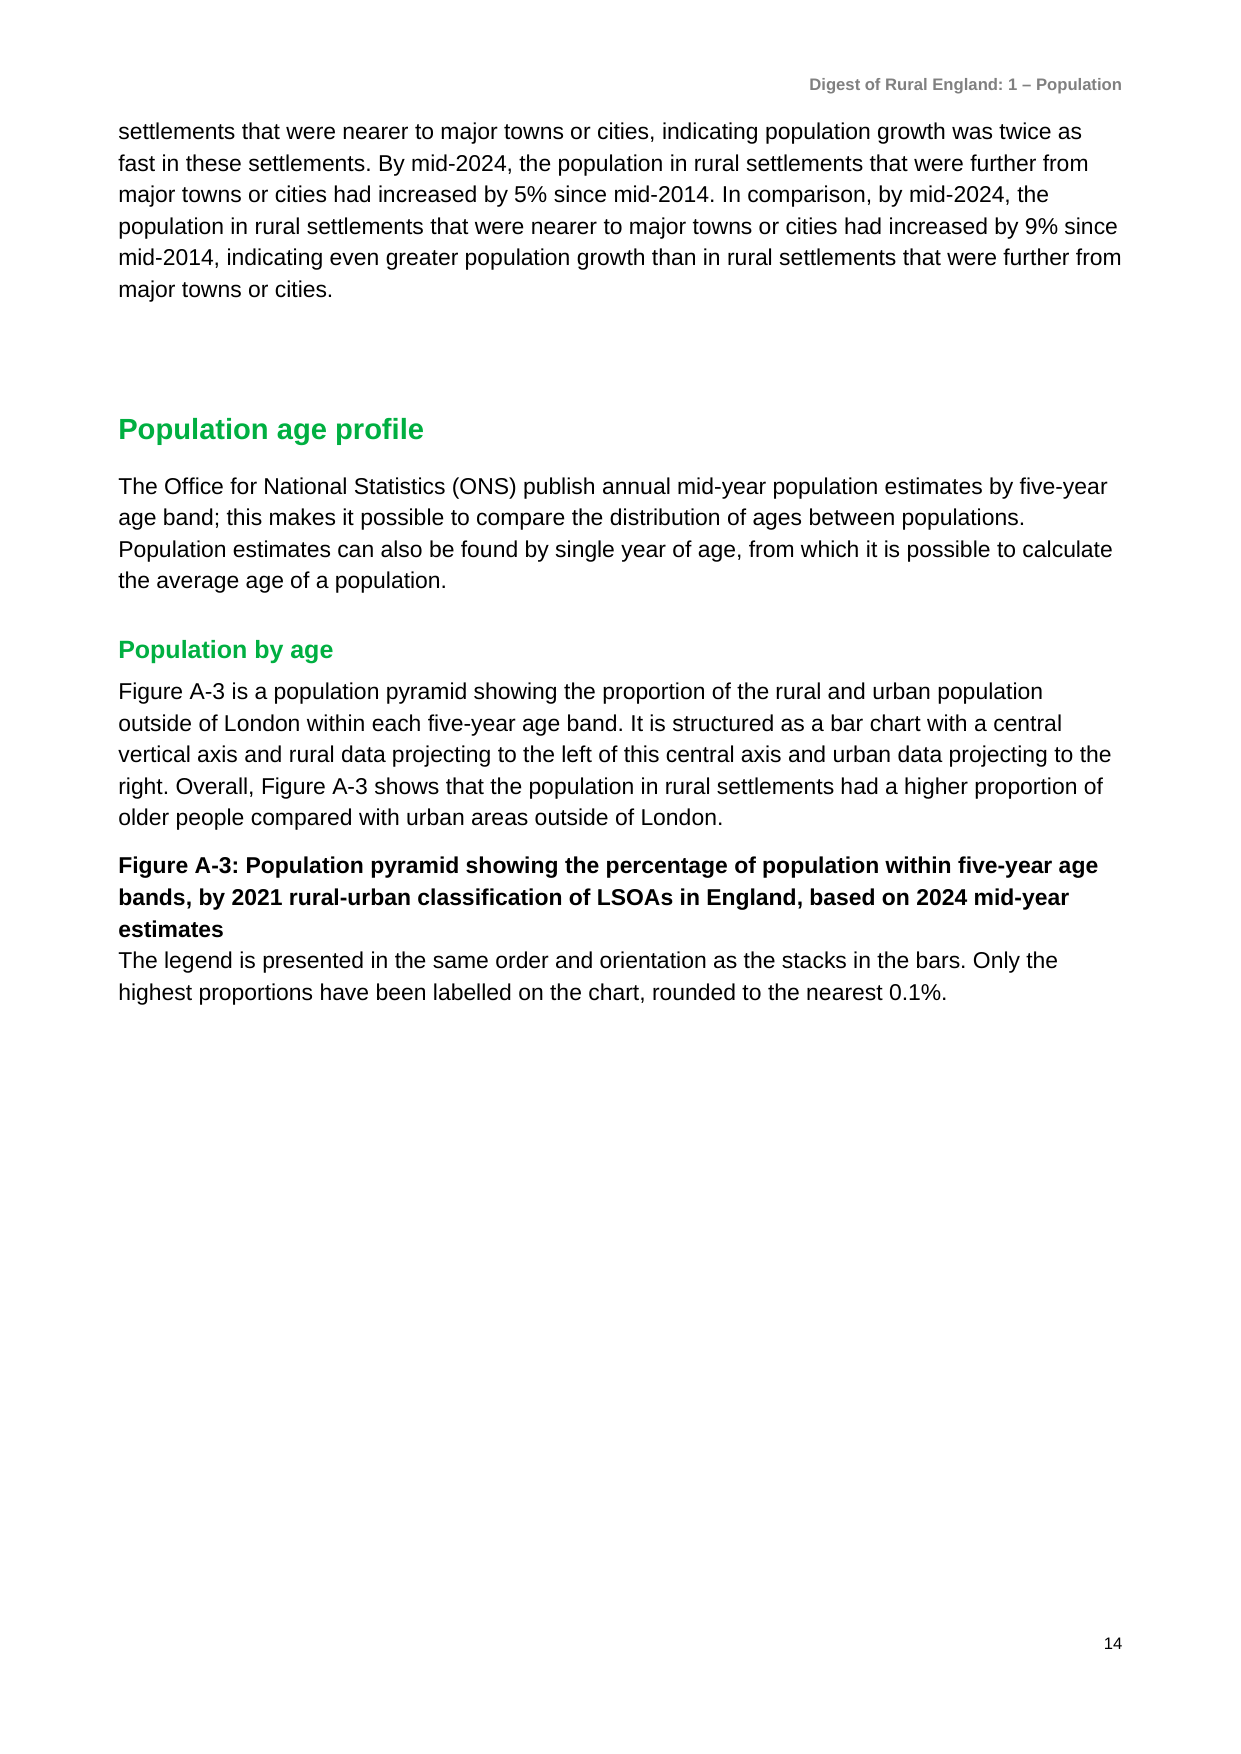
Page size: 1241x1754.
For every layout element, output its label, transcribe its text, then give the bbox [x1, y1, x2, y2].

subtitle Population age profile [118, 412, 1122, 446]
subtitle Population by age [118, 635, 1122, 663]
text Figure A‑3 is a population pyramid showing the proportion of the rural and urban population outside of London within each five-year age band. It is structured as a bar chart with a central vertical axis and rural data projecting to the left of this central axis and urban data projecting to the right. Overall, Figure A‑3 shows that the population in rural settlements had a higher proportion of older people compared with urban areas outside of London. [118, 678, 1122, 831]
text The Office for National Statistics (ONS) publish annual mid-year population estimates by five-year age band; this makes it possible to compare the distribution of ages between populations. Population estimates can also be found by single year of age, from which it is possible to calculate the average age of a population. [118, 473, 1122, 594]
text The legend is presented in the same order and orientation as the stacks in the bars. Only the highest proportions have been labelled on the chart, rounded to the nearest 0.1%. [118, 947, 1122, 1005]
text Figure A‑3: Population pyramid showing the percentage of population within five-year age bands, by 2021 rural-urban classification of LSOAs in England, based on 2024 mid-year estimates [118, 852, 1122, 942]
text settlements that were nearer to major towns or cities, indicating population growth was twice as fast in these settlements. By mid-2024, the population in rural settlements that were further from major towns or cities had increased by 5% since mid-2014. In comparison, by mid-2024, the population in rural settlements that were nearer to major towns or cities had increased by 9% since mid-2014, indicating even greater population growth than in rural settlements that were further from major towns or cities. [118, 118, 1122, 302]
